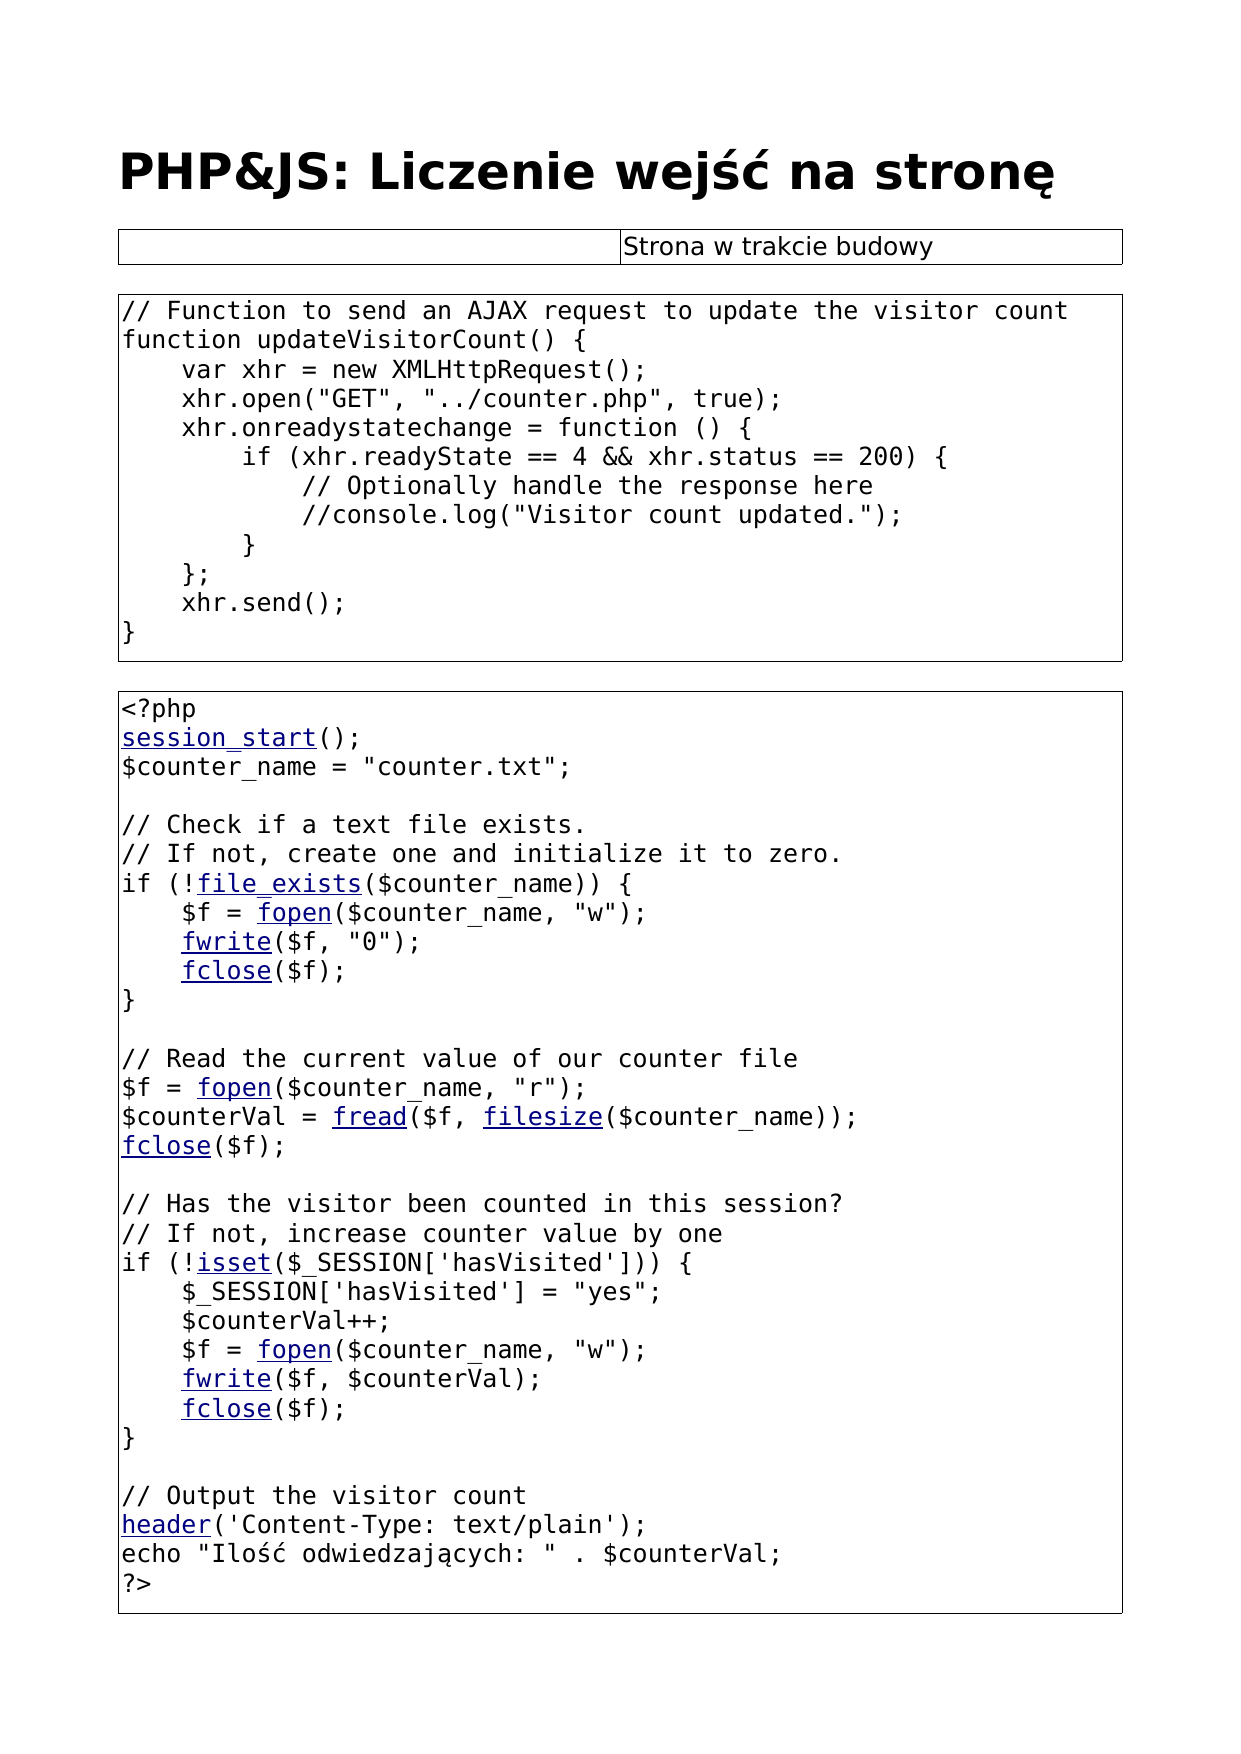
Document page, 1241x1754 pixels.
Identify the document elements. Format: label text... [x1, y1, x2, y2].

table_header Strona w trakcie budowy [621, 230, 1122, 264]
table_header [119, 230, 620, 264]
subtitle PHP&JS: Liczenie wejść na stronę [118, 143, 1122, 201]
table_header <?php session_start(); $counter_name = "counter.txt"; // Check if a text file exists. // If not, create one and initialize it to zero. if (!file_exists($counter_name)) { $f = fopen($counter_name, "w"); fwrite($f, "0"); fclose($f); } // Read the current value of our counter file $f = fopen($counter_name, "r"); $counterVal = fread($f, filesize($counter_name)); fclose($f); // Has the visitor been counted in this session? // If not, increase counter value by one if (!isset($_SESSION['hasVisited'])) { $_SESSION['hasVisited'] = "yes"; $counterVal++; $f = fopen($counter_name, "w"); fwrite($f, $counterVal); fclose($f); } // Output the visitor count header('Content-Type: text/plain'); echo "Ilość odwiedzających: " . $counterVal; ?> [119, 692, 1122, 1613]
table_header // Function to send an AJAX request to update the visitor count function updateVisitorCount() { var xhr = new XMLHttpRequest(); xhr.open("GET", "../counter.php", true); xhr.onreadystatechange = function () { if (xhr.readyState == 4 && xhr.status == 200) { // Optionally handle the response here //console.log("Visitor count updated."); } }; xhr.send(); } [119, 295, 1122, 661]
